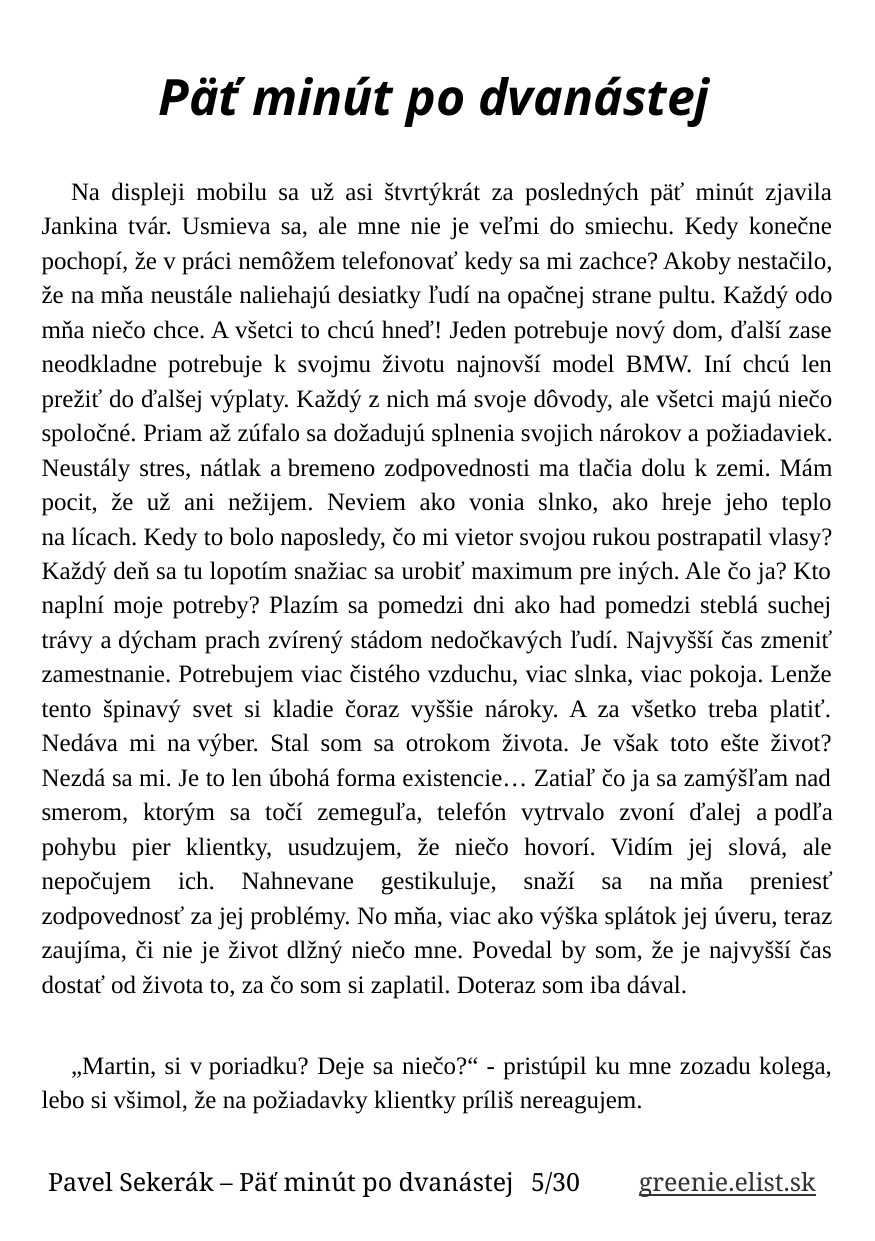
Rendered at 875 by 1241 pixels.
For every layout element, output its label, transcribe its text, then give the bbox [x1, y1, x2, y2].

subtitle Päť minút po dvanástej [41, 62, 833, 130]
text Na displeji mobilu sa už asi štvrtýkrát za posledných päť minút zjavila Jankina tvár. Usmieva sa, ale mne nie je veľmi do smiechu. Kedy konečne pochopí, že v práci nemôžem telefonovať kedy sa mi zachce? Akoby nestačilo, že na mňa neustále naliehajú desiatky ľudí na opačnej strane pultu. Každý odo mňa niečo chce. A všetci to chcú hneď! Jeden potrebuje nový dom, ďalší zase neodkladne potrebuje k svojmu životu najnovší model BMW. Iní chcú len prežiť do ďalšej výplaty. Každý z nich má svoje dôvody, ale všetci majú niečo spoločné. Priam až zúfalo sa dožadujú splnenia svojich nárokov a požiadaviek. Neustály stres, nátlak a bremeno zodpovednosti ma tlačia dolu k zemi. Mám pocit, že už ani nežijem. Neviem ako vonia slnko, ako hreje jeho teplo na lícach. Kedy to bolo naposledy, čo mi vietor svojou rukou postrapatil vlasy? Každý deň sa tu lopotím snažiac sa urobiť maximum pre iných. Ale čo ja? Kto naplní moje potreby? Plazím sa pomedzi dni ako had pomedzi steblá suchej trávy a dýcham prach zvírený stádom nedočkavých ľudí. Najvyšší čas zmeniť zamestnanie. Potrebujem viac čistého vzduchu, viac slnka, viac pokoja. Lenže tento špinavý svet si kladie čoraz vyššie nároky. A za všetko treba platiť. Nedáva mi na výber. Stal som sa otrokom života. Je však toto ešte život? Nezdá sa mi. Je to len úbohá forma existencie… Zatiaľ čo ja sa zamýšľam nad smerom, ktorým sa točí zemeguľa, telefón vytrvalo zvoní ďalej a podľa pohybu pier klientky, usudzujem, že niečo hovorí. Vidím jej slová, ale nepočujem ich. Nahnevane gestikuluje, snaží sa na mňa preniesť zodpovednosť za jej problémy. No mňa, viac ako výška splátok jej úveru, teraz zaujíma, či nie je život dlžný niečo mne. Povedal by som, že je najvyšší čas dostať od života to, za čo som si zaplatil. Doteraz som iba dával. [41, 177, 833, 999]
text „Martin, si v poriadku? Deje sa niečo?“ - pristúpil ku mne zozadu kolega, lebo si všimol, že na požiadavky klientky príliš nereagujem. [41, 1051, 833, 1114]
